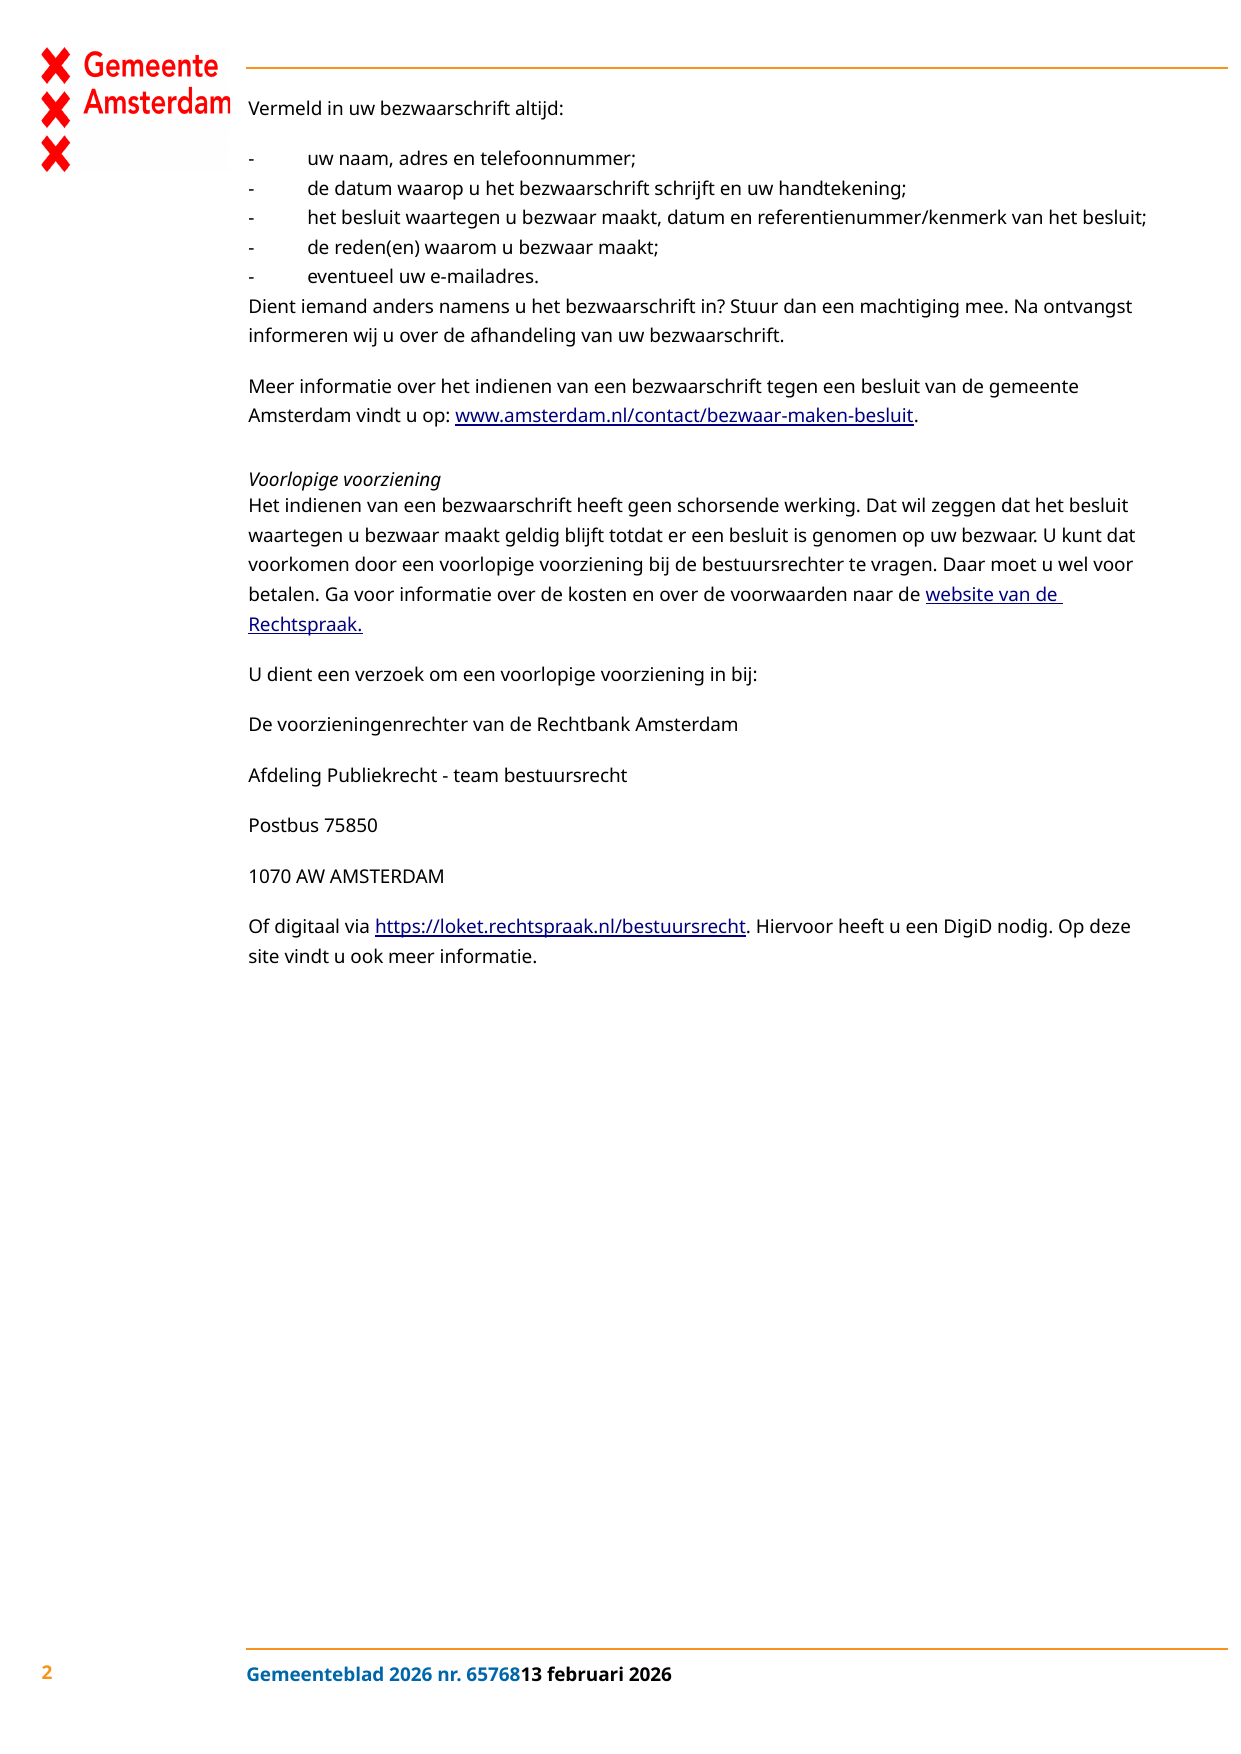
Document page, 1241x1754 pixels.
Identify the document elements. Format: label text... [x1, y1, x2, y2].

text De voorzieningenrechter van de Rechtbank Amsterdam [248, 712, 1152, 737]
text Postbus 75850 [248, 812, 1152, 838]
picture [41, 47, 231, 172]
text U dient een verzoek om een voorlopige voorziening in bij: [248, 661, 1152, 687]
list de reden(en) waarom u bezwaar maakt; [248, 234, 1152, 260]
text Voorlopige voorziening [248, 467, 1152, 492]
list de datum waarop u het bezwaarschrift schrijft en uw handtekening; [248, 175, 1152, 201]
text Of digitaal via https://loket.rechtspraak.nl/bestuursrecht. Hiervoor heeft u een DigiD nodig. Op deze site vindt u ook meer informatie. [248, 913, 1152, 968]
text Afdeling Publiekrecht - team bestuursrecht [248, 762, 1152, 788]
text 1070 AW AMSTERDAM [248, 863, 1152, 888]
text Het indienen van een bezwaarschrift heeft geen schorsende werking. Dat wil zeggen dat het besluit waartegen u bezwaar maakt geldig blijft totdat er een besluit is genomen op uw bezwaar. U kunt dat voorkomen door een voorlopige voorziening bij de bestuursrechter te vragen. Daar moet u wel voor betalen. Ga voor informatie over de kosten en over de voorwaarden naar de website van de Rechtspraak. [248, 492, 1152, 636]
text Meer informatie over het indienen van een bezwaarschrift tegen een besluit van de gemeente Amsterdam vindt u op: www.amsterdam.nl/contact/bezwaar-maken-besluit. [248, 373, 1152, 428]
text Dient iemand anders namens u het bezwaarschrift in? Stuur dan een machtiging mee. Na ontvangst informeren wij u over de afhandeling van uw bezwaarschrift. [248, 293, 1152, 348]
text Vermeld in uw bezwaarschrift altijd: [248, 95, 1152, 121]
list het besluit waartegen u bezwaar maakt, datum en referentienummer/kenmerk van het besluit; [248, 204, 1152, 230]
list uw naam, adres en telefoonnummer; [248, 145, 1152, 171]
list eventueel uw e-mailadres. [248, 263, 1152, 289]
